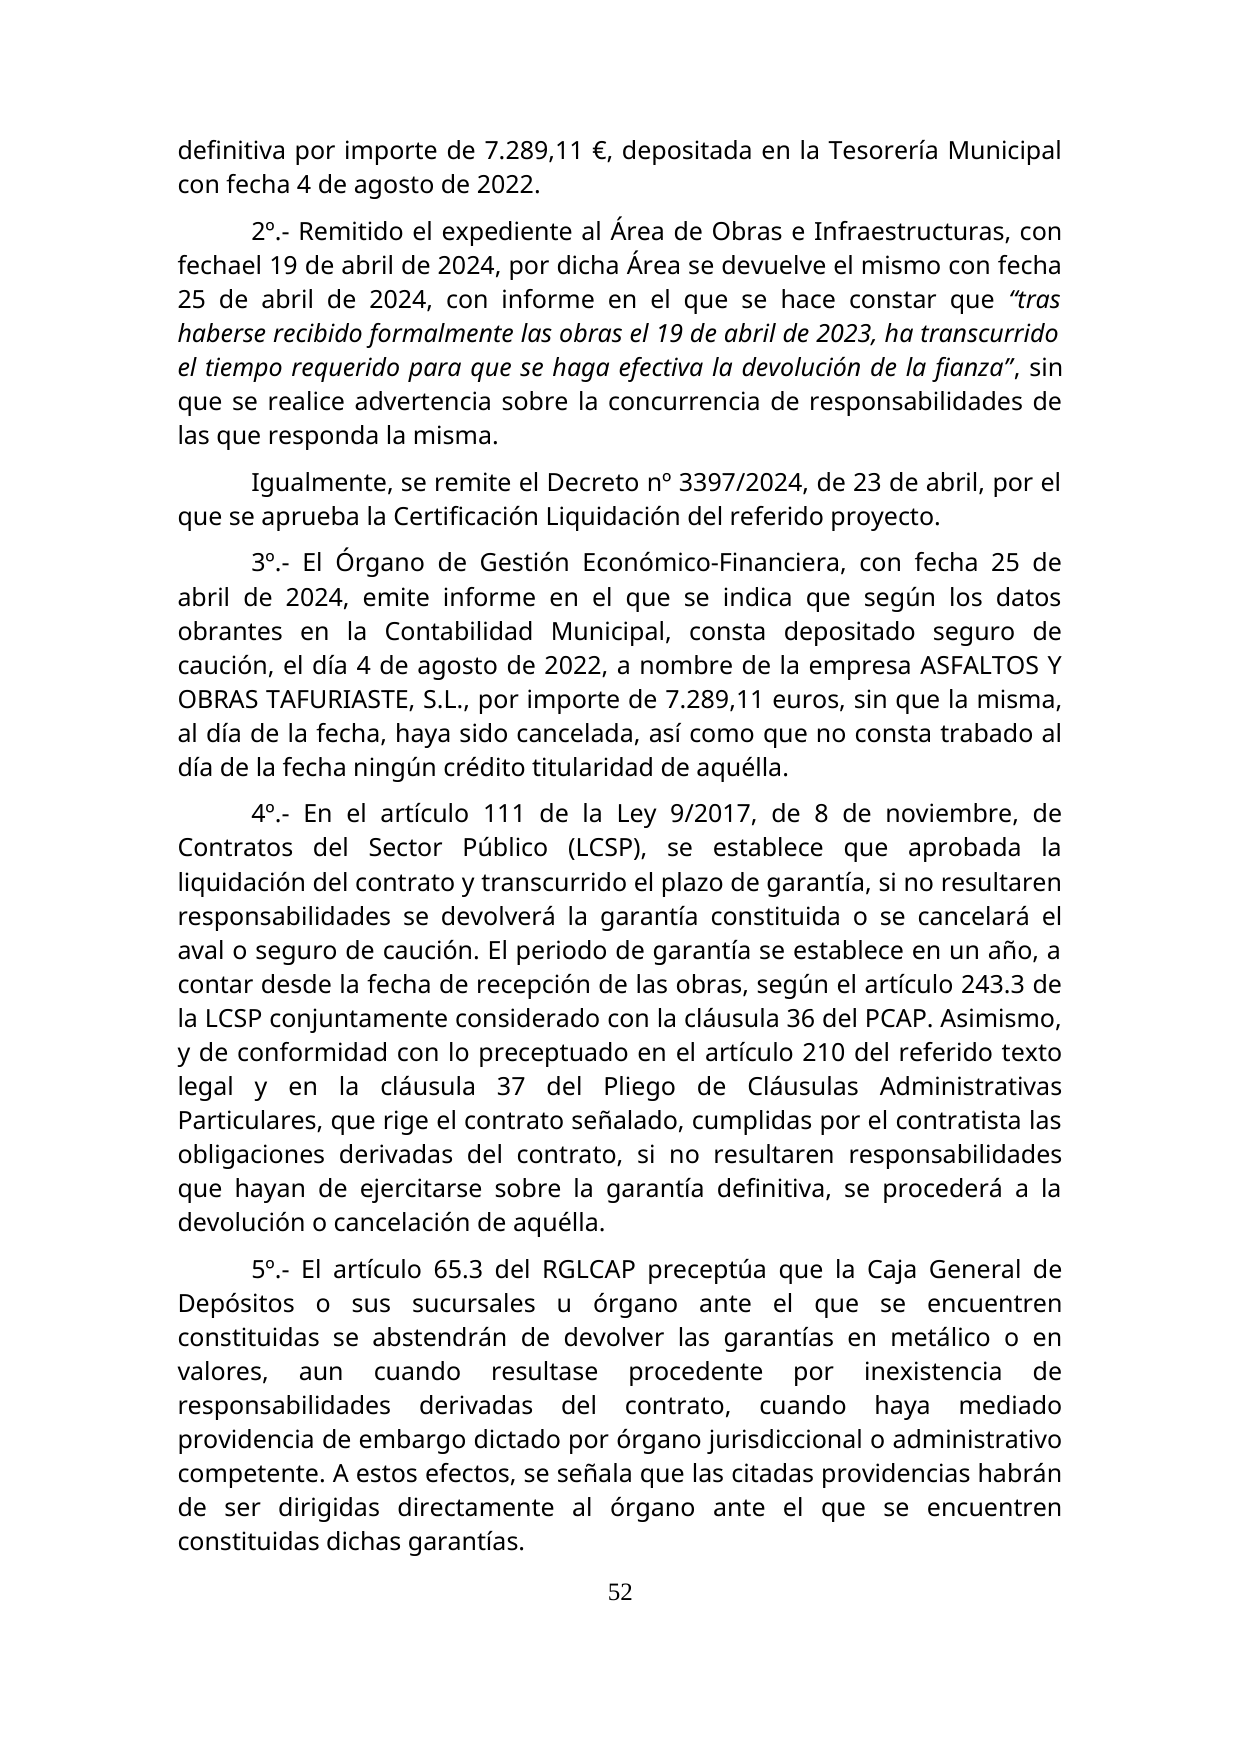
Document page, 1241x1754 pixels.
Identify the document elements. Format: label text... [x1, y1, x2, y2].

text Igualmente, se remite el Decreto nº 3397/2024, de 23 de abril, por el que se aprueba la Certificación Liquidación del referido proyecto. [177, 464, 1063, 533]
text 5º.- El artículo 65.3 del RGLCAP preceptúa que la Caja General de Depósitos o sus sucursales u órgano ante el que se encuentren constituidas se abstendrán de devolver las garantías en metálico o en valores, aun cuando resultase procedente por inexistencia de responsabilidades derivadas del contrato, cuando haya mediado providencia de embargo dictado por órgano jurisdiccional o administrativo competente. A estos efectos, se señala que las citadas providencias habrán de ser dirigidas directamente al órgano ante el que se encuentren constituidas dichas garantías. [177, 1251, 1063, 1558]
text 3º.- El Órgano de Gestión Económico-Financiera, con fecha 25 de abril de 2024, emite informe en el que se indica que según los datos obrantes en la Contabilidad Municipal, consta depositado seguro de caución, el día 4 de agosto de 2022, a nombre de la empresa ASFALTOS Y OBRAS TAFURIASTE, S.L., por importe de 7.289,11 euros, sin que la misma, al día de la fecha, haya sido cancelada, así como que no consta trabado al día de la fecha ningún crédito titularidad de aquélla. [177, 545, 1063, 783]
text definitiva por importe de 7.289,11 €, depositada en la Tesorería Municipal con fecha 4 de agosto de 2022. [177, 133, 1063, 201]
text 4º.- En el artículo 111 de la Ley 9/2017, de 8 de noviembre, de Contratos del Sector Público (LCSP), se establece que aprobada la liquidación del contrato y transcurrido el plazo de garantía, si no resultaren responsabilidades se devolverá la garantía constituida o se cancelará el aval o seguro de caución. El periodo de garantía se establece en un año, a contar desde la fecha de recepción de las obras, según el artículo 243.3 de la LCSP conjuntamente considerado con la cláusula 36 del PCAP. Asimismo, y de conformidad con lo preceptuado en el artículo 210 del referido texto legal y en la cláusula 37 del Pliego de Cláusulas Administrativas Particulares, que rige el contrato señalado, cumplidas por el contratista las obligaciones derivadas del contrato, si no resultaren responsabilidades que hayan de ejercitarse sobre la garantía definitiva, se procederá a la devolución o cancelación de aquélla. [177, 796, 1063, 1239]
text 2º.- Remitido el expediente al Área de Obras e Infraestructuras, con fechael 19 de abril de 2024, por dicha Área se devuelve el mismo con fecha 25 de abril de 2024, con informe en el que se hace constar que “tras haberse recibido formalmente las obras el 19 de abril de 2023, ha transcurrido el tiempo requerido para que se haga efectiva la devolución de la fianza”, sin que se realice advertencia sobre la concurrencia de responsabilidades de las que responda la misma. [177, 213, 1063, 452]
